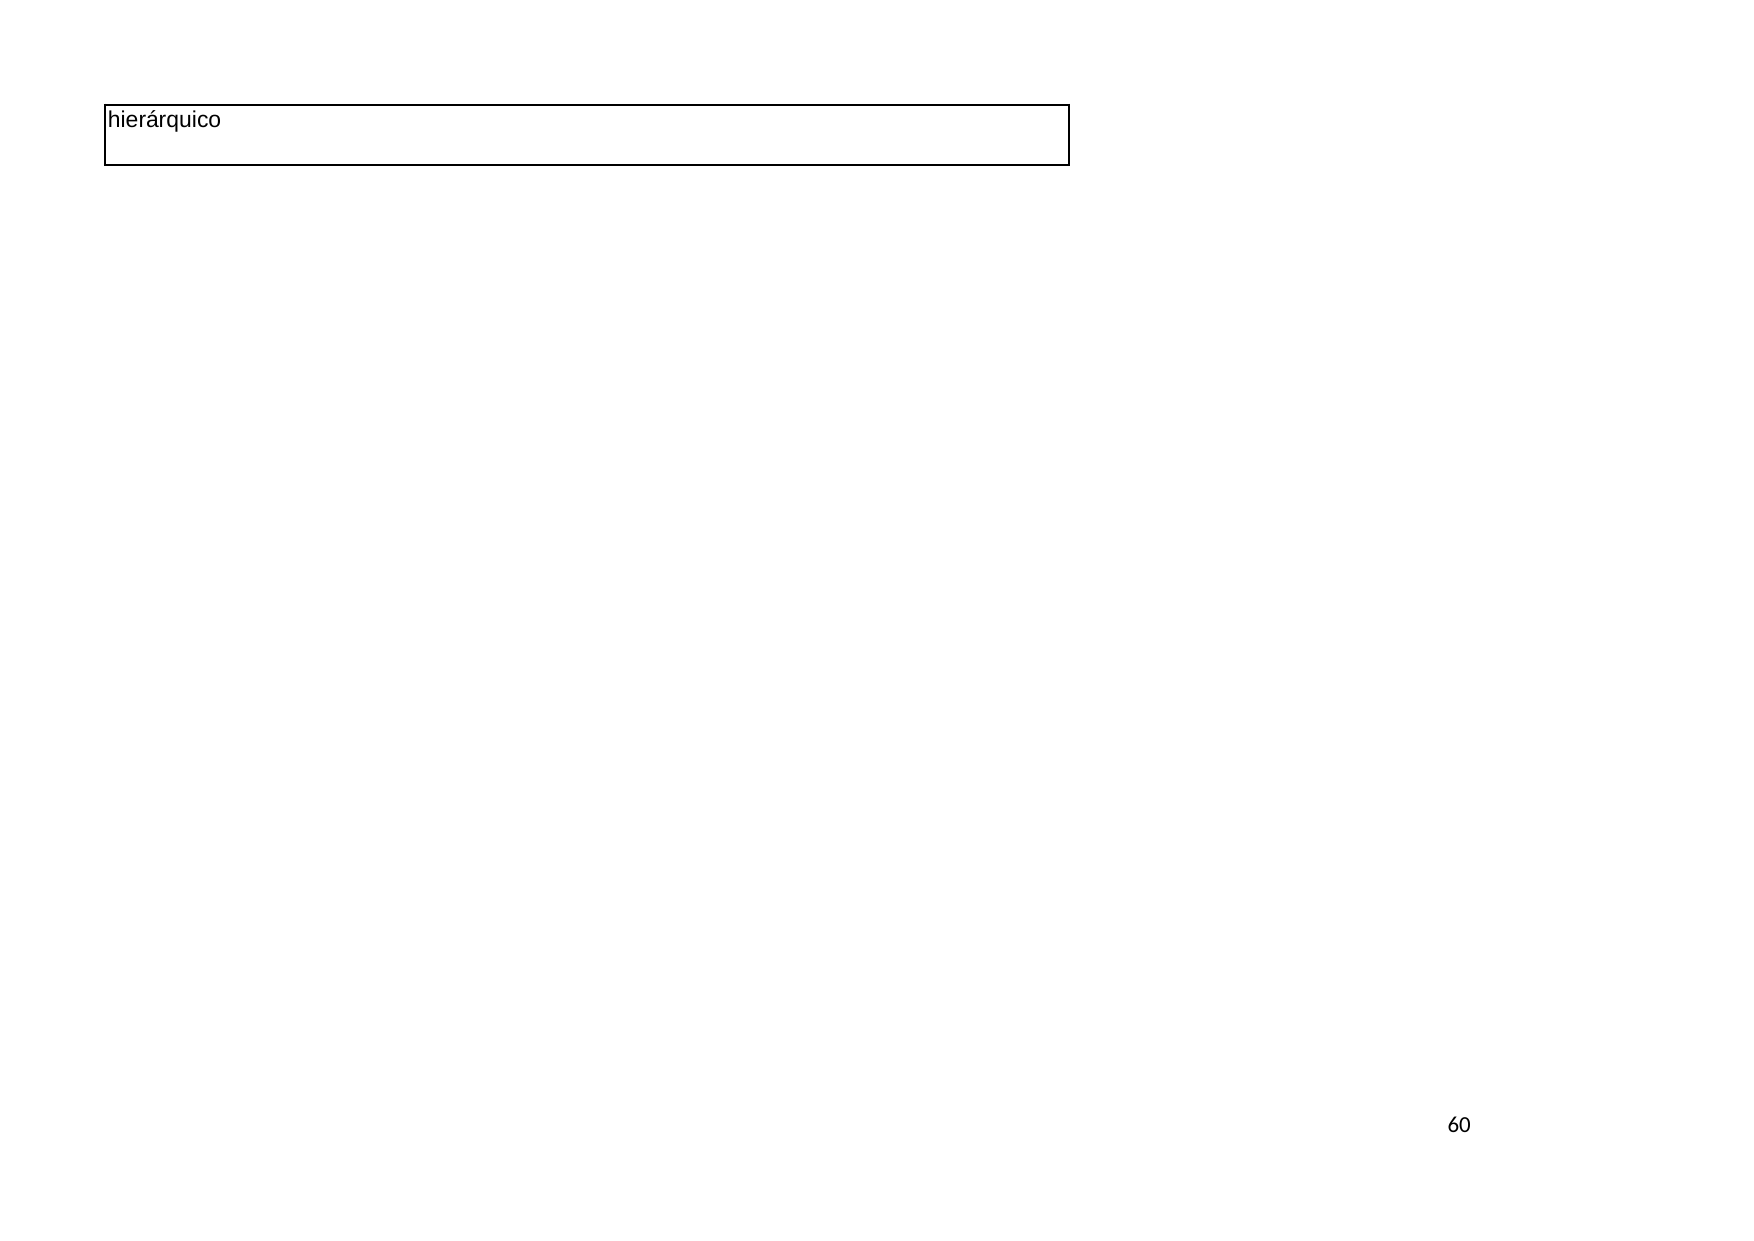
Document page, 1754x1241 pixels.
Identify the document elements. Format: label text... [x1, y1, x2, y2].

table_cell hierárquico [106, 106, 1068, 164]
